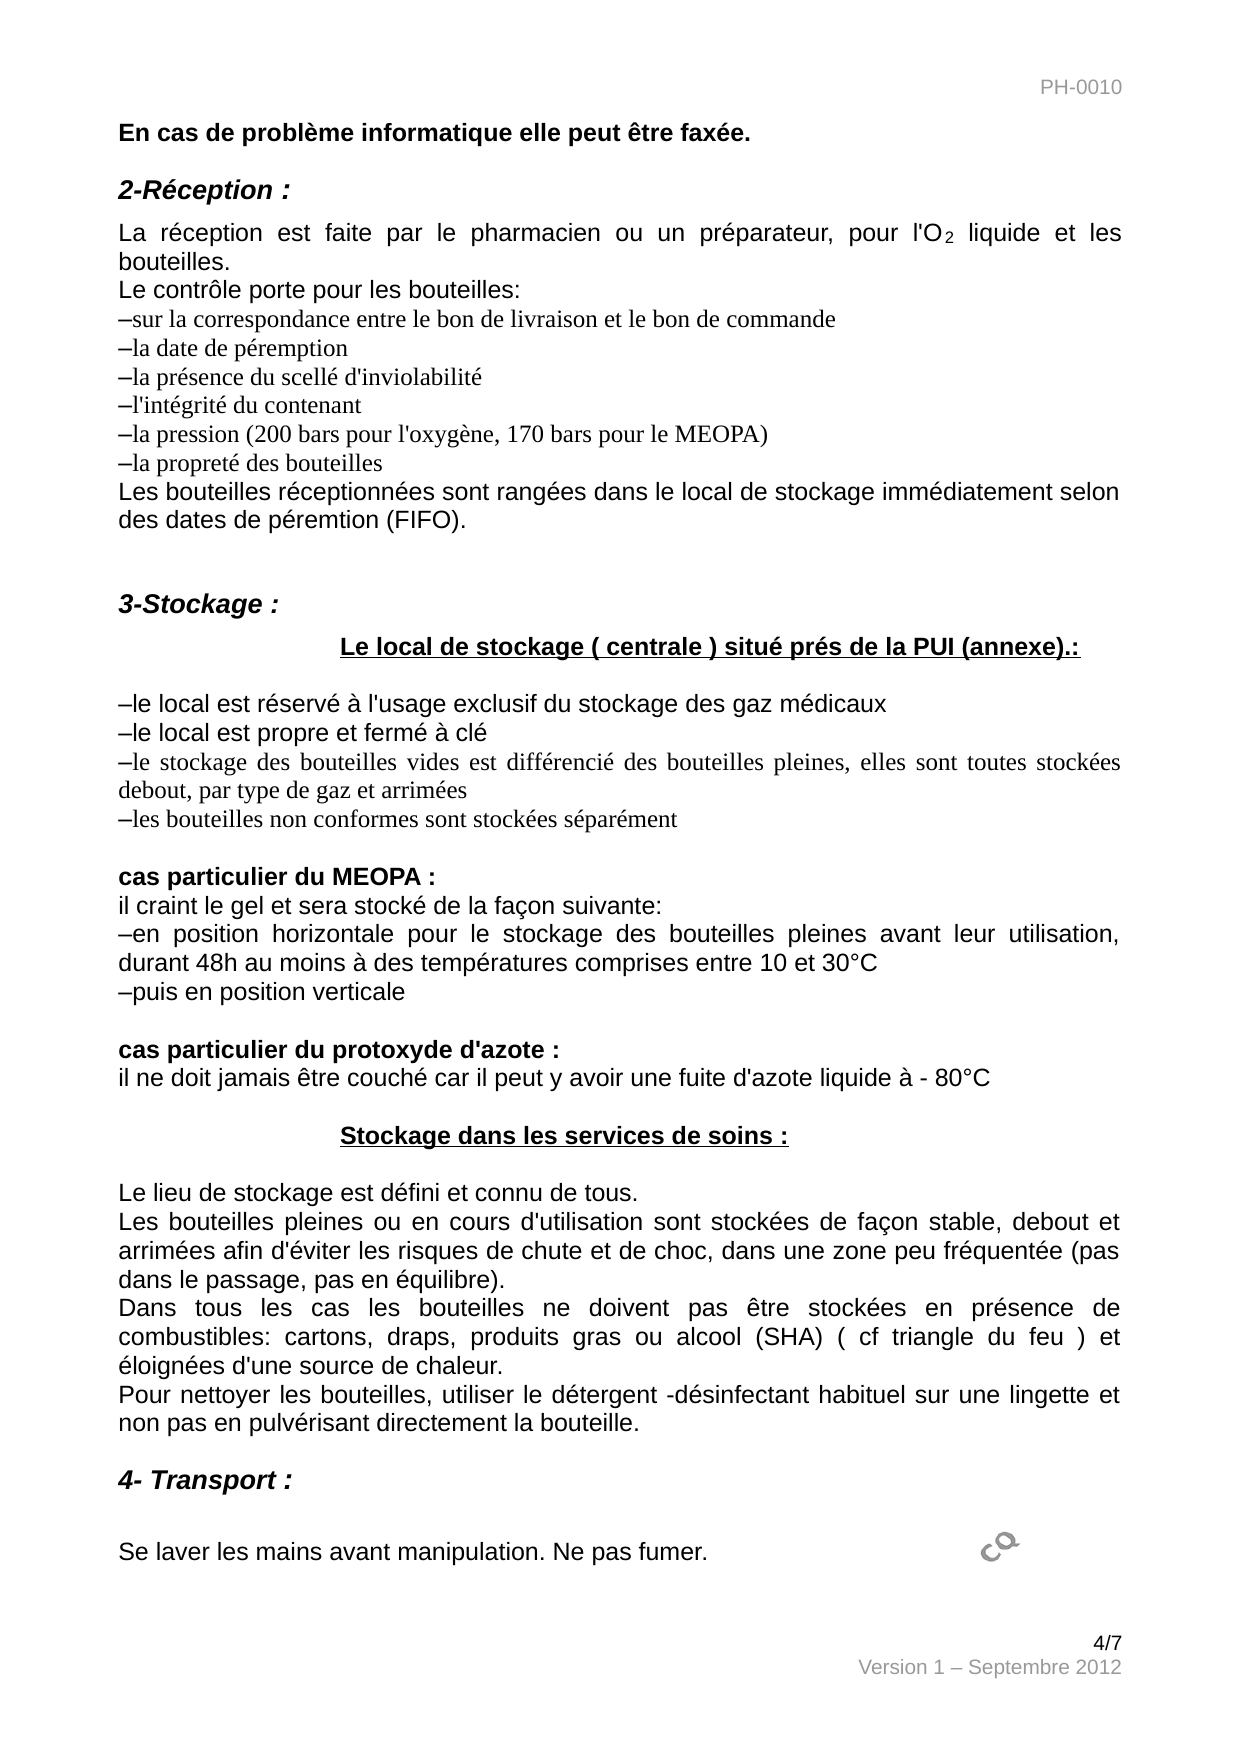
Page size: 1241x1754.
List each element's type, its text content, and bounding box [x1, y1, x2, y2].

subtitle 2-Réception : [118, 172, 1122, 205]
text Les bouteilles réceptionnées sont rangées dans le local de stockage immédiatement selon des dates de péremtion (FIFO). [118, 477, 1122, 534]
list puis en position verticale [118, 977, 1122, 1006]
text En cas de problème informatique elle peut être faxée. [118, 118, 1122, 147]
subtitle 3-Stockage : [118, 588, 1122, 619]
text [1026, 1537, 1122, 1566]
list l'intégrité du contenant [118, 390, 1122, 419]
list la pression (200 bars pour l'oxygène, 170 bars pour le MEOPA) [118, 419, 1122, 448]
list sur la correspondance entre le bon de livraison et le bon de commande [118, 304, 1122, 333]
list le stockage des bouteilles vides est différencié des bouteilles pleines, elles sont toutes stockées debout, par type de gaz et arrimées [118, 747, 1122, 804]
text Se laver les mains avant manipulation. Ne pas fumer. [118, 1537, 972, 1566]
list la propreté des bouteilles [118, 448, 1122, 477]
text Le lieu de stockage est défini et connu de tous. [118, 1178, 1122, 1207]
list la présence du scellé d'inviolabilité [118, 362, 1122, 390]
text cas particulier du protoxyde d'azote : [118, 1034, 1122, 1063]
text cas particulier du MEOPA : [118, 862, 1122, 891]
text Dans tous les cas les bouteilles ne doivent pas être stockées en présence de combustibles: cartons, draps, produits gras ou alcool (SHA) ( cf triangle du feu ) et éloignées d'une source de chaleur. [118, 1293, 1122, 1379]
list les bouteilles non conformes sont stockées séparément [118, 804, 1122, 833]
list le local est réservé à l'usage exclusif du stockage des gaz médicaux [118, 689, 1122, 718]
text Les bouteilles pleines ou en cours d'utilisation sont stockées de façon stable, debout et arrimées afin d'éviter les risques de chute et de choc, dans une zone peu fréquentée (pas dans le passage, pas en équilibre). [118, 1207, 1122, 1293]
text La réception est faite par le pharmacien ou un préparateur, pour l'O2 liquide et les bouteilles. [118, 218, 1122, 275]
list le local est propre et fermé à clé [118, 718, 1122, 747]
list en position horizontale pour le stockage des bouteilles pleines avant leur utilisation, durant 48h au moins à des températures comprises entre 10 et 30°C [118, 919, 1122, 977]
list la date de péremption [118, 333, 1122, 362]
text il ne doit jamais être couché car il peut y avoir une fuite d'azote liquide à - 80°C [118, 1063, 1122, 1092]
text Stockage dans les services de soins : [118, 1121, 1122, 1149]
text Le local de stockage ( centrale ) situé prés de la PUI (annexe).: [118, 632, 1122, 660]
text Le contrôle porte pour les bouteilles: [118, 275, 1122, 304]
subtitle 4- Transport : [118, 1462, 1122, 1496]
text Pour nettoyer les bouteilles, utiliser le détergent -désinfectant habituel sur une lingette et non pas en pulvérisant directement la bouteille. [118, 1379, 1122, 1437]
text il craint le gel et sera stocké de la façon suivante: [118, 891, 1122, 919]
